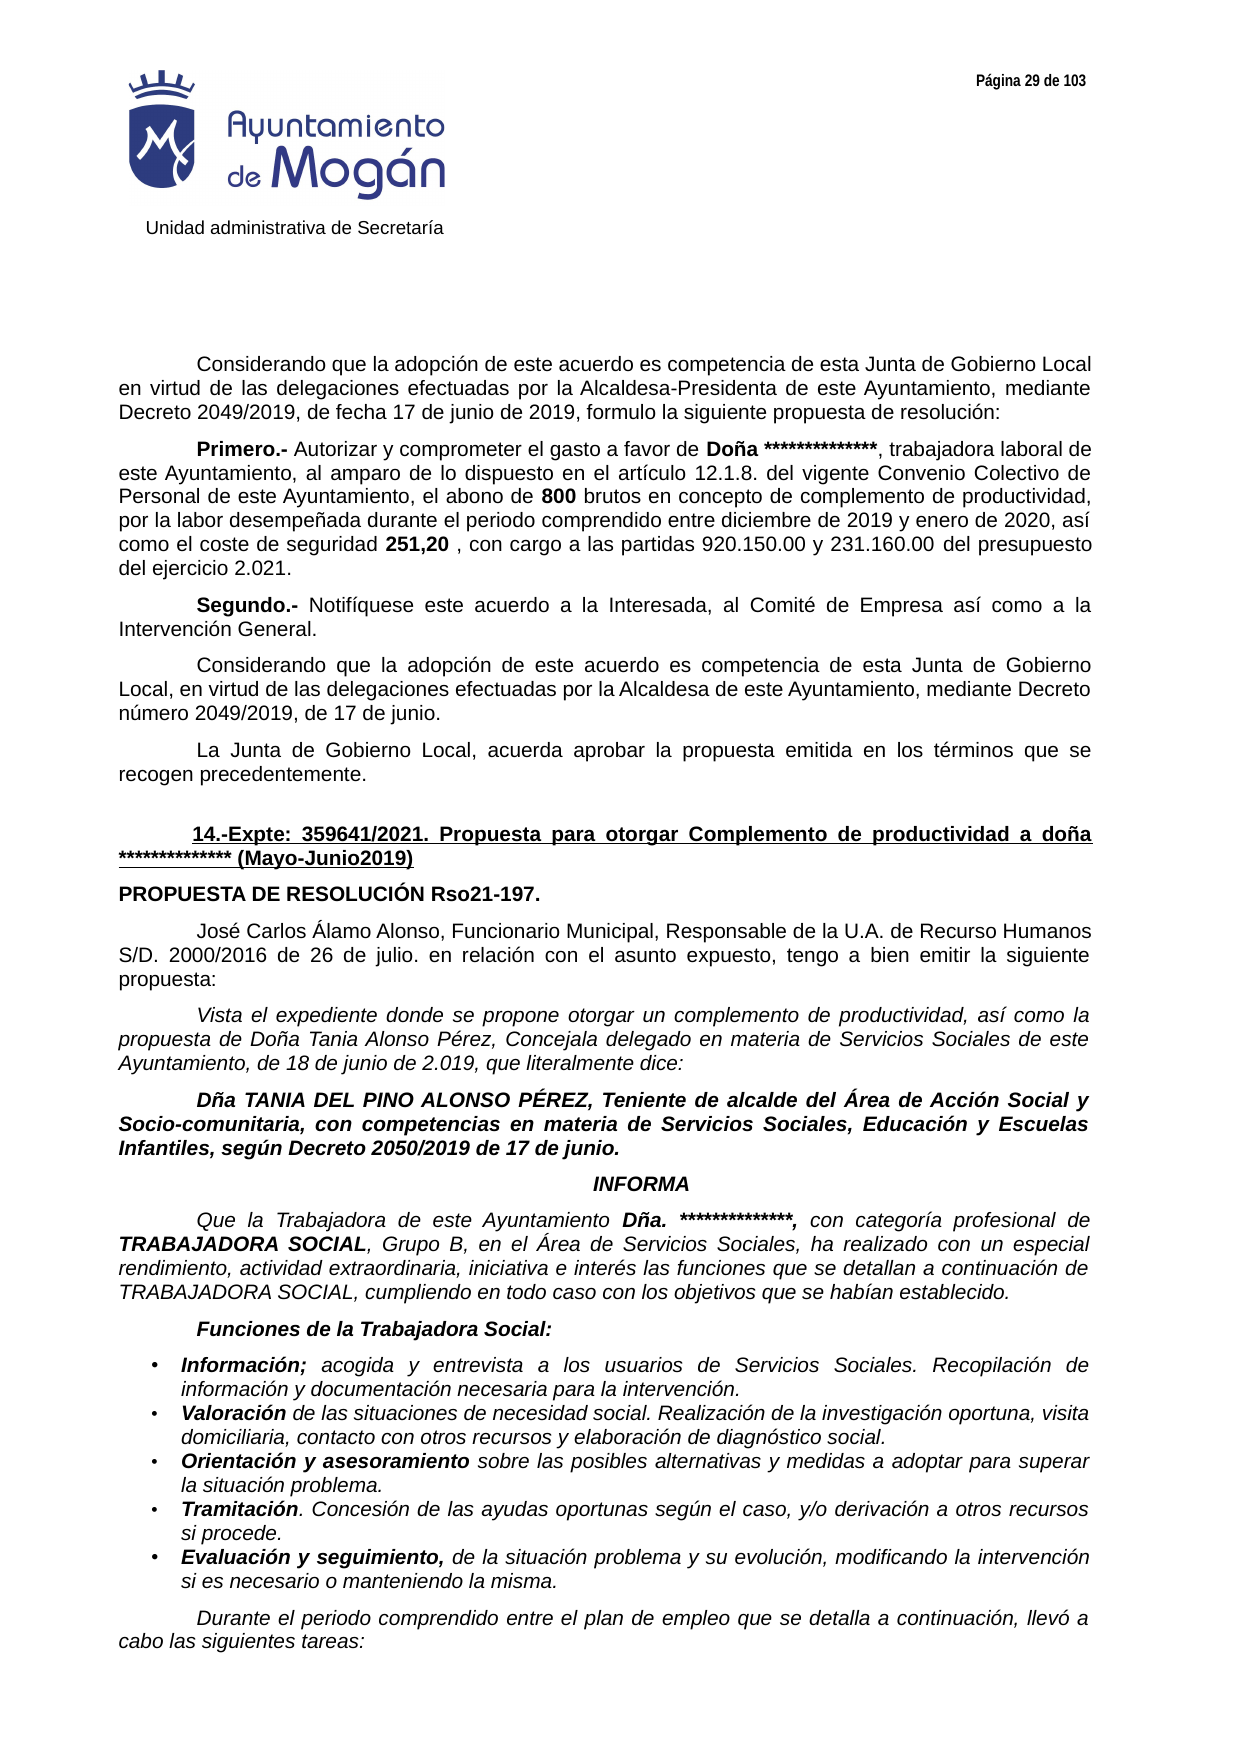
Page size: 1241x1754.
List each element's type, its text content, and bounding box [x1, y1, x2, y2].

text INFORMA [118, 1172, 1092, 1196]
list Información; acogida y entrevista a los usuarios de Servicios Sociales. Recopilación de información y documentación necesaria para la intervención. [151, 1353, 1092, 1401]
text Que la Trabajadora de este Ayuntamiento Dña. **************, con categoría profesional de TRABAJADORA SOCIAL, Grupo B, en el Área de Servicios Sociales, ha realizado con un especial rendimiento, actividad extraordinaria, iniciativa e interés las funciones que se detallan a continuación de TRABAJADORA SOCIAL, cumpliendo en todo caso con los objetivos que se habían establecido. [118, 1208, 1092, 1304]
text Funciones de la Trabajadora Social: [118, 1317, 1092, 1341]
picture [128, 70, 445, 206]
text PROPUESTA DE RESOLUCIÓN Rso21-197. [118, 882, 1092, 906]
list Valoración de las situaciones de necesidad social. Realización de la investigación oportuna, visita domiciliaria, contacto con otros recursos y elaboración de diagnóstico social. [151, 1401, 1092, 1449]
text Considerando que la adopción de este acuerdo es competencia de esta Junta de Gobierno Local en virtud de las delegaciones efectuadas por la Alcaldesa-Presidenta de este Ayuntamiento, mediante Decreto 2049/2019, de fecha 17 de junio de 2019, formulo la siguiente propuesta de resolución: [118, 352, 1092, 424]
text José Carlos Álamo Alonso, Funcionario Municipal, Responsable de la U.A. de Recurso Humanos S/D. 2000/2016 de 26 de julio. en relación con el asunto expuesto, tengo a bien emitir la siguiente propuesta: [118, 919, 1092, 991]
text Durante el periodo comprendido entre el plan de empleo que se detalla a continuación, llevó a cabo las siguientes tareas: [118, 1605, 1092, 1653]
text La Junta de Gobierno Local, acuerda aprobar la propuesta emitida en los términos que se recogen precedentemente. [118, 737, 1092, 785]
list Tramitación. Concesión de las ayudas oportunas según el caso, y/o derivación a otros recursos si procede. [151, 1497, 1092, 1545]
text Primero.- Autorizar y comprometer el gasto a favor de Doña **************, trabajadora laboral de este Ayuntamiento, al amparo de lo dispuesto en el artículo 12.1.8. del vigente Convenio Colectivo de Personal de este Ayuntamiento, el abono de 800 brutos en concepto de complemento de productividad, por la labor desempeñada durante el periodo comprendido entre diciembre de 2019 y enero de 2020, así como el coste de seguridad 251,20 , con cargo a las partidas 920.150.00 y 231.160.00 del presupuesto del ejercicio 2.021. [118, 436, 1092, 580]
text Segundo.- Notifíquese este acuerdo a la Interesada, al Comité de Empresa así como a la Intervención General. [118, 593, 1092, 641]
text Considerando que la adopción de este acuerdo es competencia de esta Junta de Gobierno Local, en virtud de las delegaciones efectuadas por la Alcaldesa de este Ayuntamiento, mediante Decreto número 2049/2019, de 17 de junio. [118, 653, 1092, 725]
list Orientación y asesoramiento sobre las posibles alternativas y medidas a adoptar para superar la situación problema. [151, 1449, 1092, 1497]
text Vista el expediente donde se propone otorgar un complemento de productividad, así como la propuesta de Doña Tania Alonso Pérez, Concejala delegado en materia de Servicios Sociales de este Ayuntamiento, de 18 de junio de 2.019, que literalmente dice: [118, 1003, 1092, 1075]
text Dña TANIA DEL PINO ALONSO PÉREZ, Teniente de alcalde del Área de Acción Social y Socio-comunitaria, con competencias en materia de Servicios Sociales, Educación y Escuelas Infantiles, según Decreto 2050/2019 de 17 de junio. [118, 1087, 1092, 1159]
text 14.-Expte: 359641/2021. Propuesta para otorgar Complemento de productividad a doña ************** (Mayo-Junio2019) [118, 798, 1092, 870]
list Evaluación y seguimiento, de la situación problema y su evolución, modificando la intervención si es necesario o manteniendo la misma. [151, 1545, 1092, 1593]
